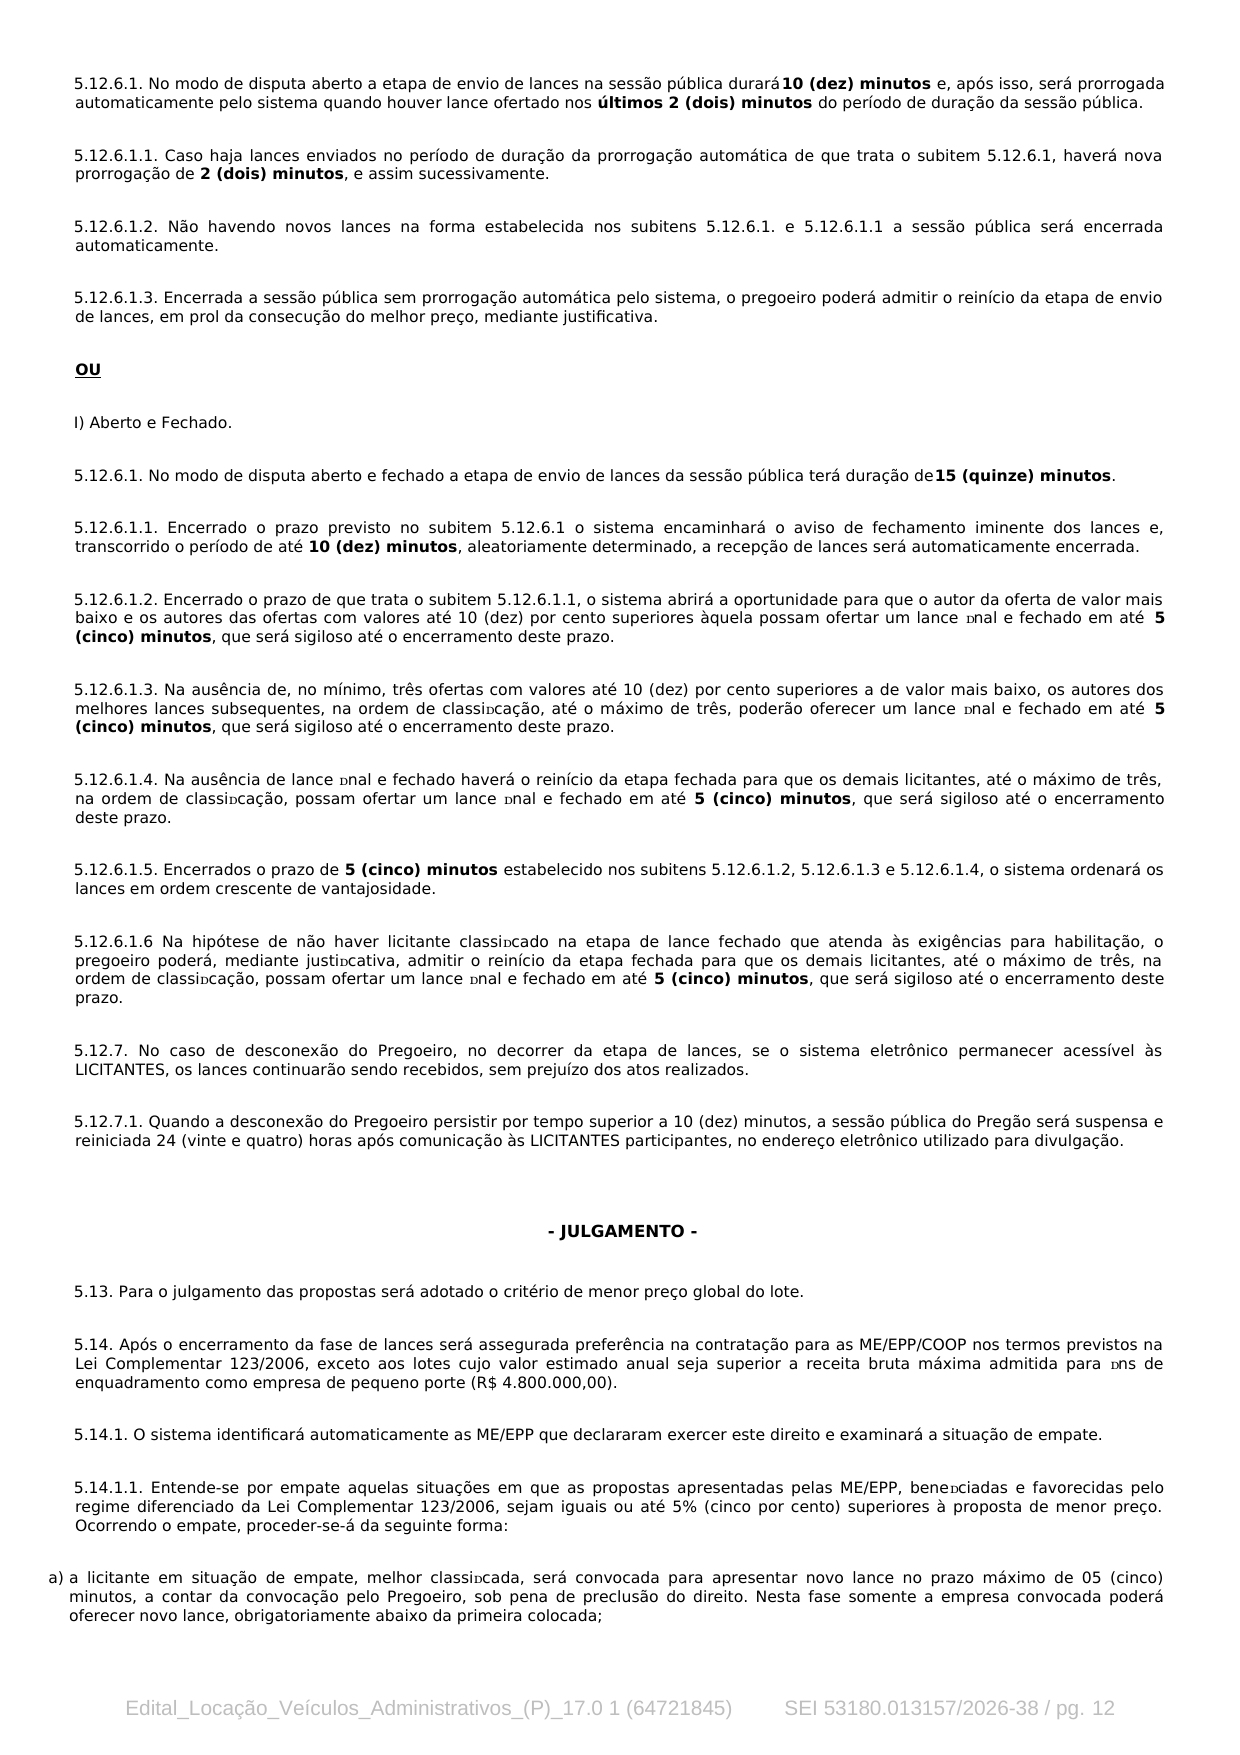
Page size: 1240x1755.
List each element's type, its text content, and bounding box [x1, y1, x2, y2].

text 5.14. Após o encerramento da fase de lances será assegurada preferência na contratação para as ME/EPP/COOP nos termos previstos na Lei Complementar 123/2006, exceto aos lotes cujo valor estimado anual seja superior a receita bruta máxima admitida para ns de enquadramento como empresa de pequeno porte (R$ 4.800.000,00). [74, 1336, 1165, 1392]
text 5.12.6.1. No modo de disputa aberto e fechado a etapa de envio de lances da sessão pública terá duração de15 (quinze) minutos. [74, 466, 1165, 485]
text 5.12.6.1.2. Encerrado o prazo de que trata o subitem 5.12.6.1.1, o sistema abrirá a oportunidade para que o autor da oferta de valor mais baixo e os autores das ofertas com valores até 10 (dez) por cento superiores àquela possam ofertar um lance nal e fechado em até 5 (cinco) minutos, que será sigiloso até o encerramento deste prazo. [74, 591, 1165, 646]
text 5.12.6.1.2. Não havendo novos lances na forma estabelecida nos subitens 5.12.6.1. e 5.12.6.1.1 a sessão pública será encerrada automaticamente. [74, 218, 1165, 255]
text 5.12.6.1.4. Na ausência de lance nal e fechado haverá o reinício da etapa fechada para que os demais licitantes, até o máximo de três, na ordem de classicação, possam ofertar um lance nal e fechado em até 5 (cinco) minutos, que será sigiloso até o encerramento deste prazo. [74, 771, 1165, 827]
text 5.12.6.1.5. Encerrados o prazo de 5 (cinco) minutos estabelecido nos subitens 5.12.6.1.2, 5.12.6.1.3 e 5.12.6.1.4, o sistema ordenará os lances em ordem crescente de vantajosidade. [74, 861, 1165, 898]
text I) Aberto e Fechado. [74, 414, 1165, 432]
text 5.14.1.1. Entende-se por empate aquelas situações em que as propostas apresentadas pelas ME/EPP, beneciadas e favorecidas pelo regime diferenciado da Lei Complementar 123/2006, sejam iguais ou até 5% (cinco por cento) superiores à proposta de menor preço. Ocorrendo o empate, proceder-se-á da seguinte forma: [74, 1479, 1165, 1535]
text 5.14.1. O sistema identificará automaticamente as ME/EPP que declararam exercer este direito e examinará a situação de empate. [74, 1426, 1165, 1444]
list a licitante em situação de empate, melhor classicada, será convocada para apresentar novo lance no prazo máximo de 05 (cinco) minutos, a contar da convocação pelo Pregoeiro, sob pena de preclusão do direito. Nesta fase somente a empresa convocada poderá oferecer novo lance, obrigatoriamente abaixo da primeira colocada; [48, 1569, 1165, 1625]
text 5.12.7. No caso de desconexão do Pregoeiro, no decorrer da etapa de lances, se o sistema eletrônico permanecer acessível às LICITANTES, os lances continuarão sendo recebidos, sem prejuízo dos atos realizados. [74, 1042, 1165, 1079]
text 5.12.6.1. No modo de disputa aberto a etapa de envio de lances na sessão pública durará10 (dez) minutos e, após isso, será prorrogada automaticamente pelo sistema quando houver lance ofertado nos últimos 2 (dois) minutos do período de duração da sessão pública. [74, 75, 1165, 112]
text 5.12.6.1.3. Na ausência de, no mínimo, três ofertas com valores até 10 (dez) por cento superiores a de valor mais baixo, os autores dos melhores lances subsequentes, na ordem de classicação, até o máximo de três, poderão oferecer um lance nal e fechado em até 5 (cinco) minutos, que será sigiloso até o encerramento deste prazo. [74, 681, 1165, 737]
text 5.12.6.1.1. Encerrado o prazo previsto no subitem 5.12.6.1 o sistema encaminhará o aviso de fechamento iminente dos lances e, transcorrido o período de até 10 (dez) minutos, aleatoriamente determinado, a recepção de lances será automaticamente encerrada. [74, 519, 1165, 556]
text 5.13. Para o julgamento das propostas será adotado o critério de menor preço global do lote. [74, 1283, 1165, 1302]
text 5.12.6.1.1. Caso haja lances enviados no período de duração da prorrogação automática de que trata o subitem 5.12.6.1, haverá nova prorrogação de 2 (dois) minutos, e assim sucessivamente. [74, 146, 1165, 183]
text 5.12.7.1. Quando a desconexão do Pregoeiro persistir por tempo superior a 10 (dez) minutos, a sessão pública do Pregão será suspensa e reiniciada 24 (vinte e quatro) horas após comunicação às LICITANTES participantes, no endereço eletrônico utilizado para divulgação. [74, 1113, 1165, 1150]
text 5.12.6.1.6 Na hipótese de não haver licitante classicado na etapa de lance fechado que atenda às exigências para habilitação, o pregoeiro poderá, mediante justicativa, admitir o reinício da etapa fechada para que os demais licitantes, até o máximo de três, na ordem de classicação, possam ofertar um lance nal e fechado em até 5 (cinco) minutos, que será sigiloso até o encerramento deste prazo. [74, 933, 1165, 1007]
text 5.12.6.1.3. Encerrada a sessão pública sem prorrogação automática pelo sistema, o pregoeiro poderá admitir o reinício da etapa de envio de lances, em prol da consecução do melhor preço, mediante justificativa. [74, 289, 1165, 326]
subtitle - JULGAMENTO - [69, 1222, 1176, 1241]
text OU [75, 361, 1182, 379]
